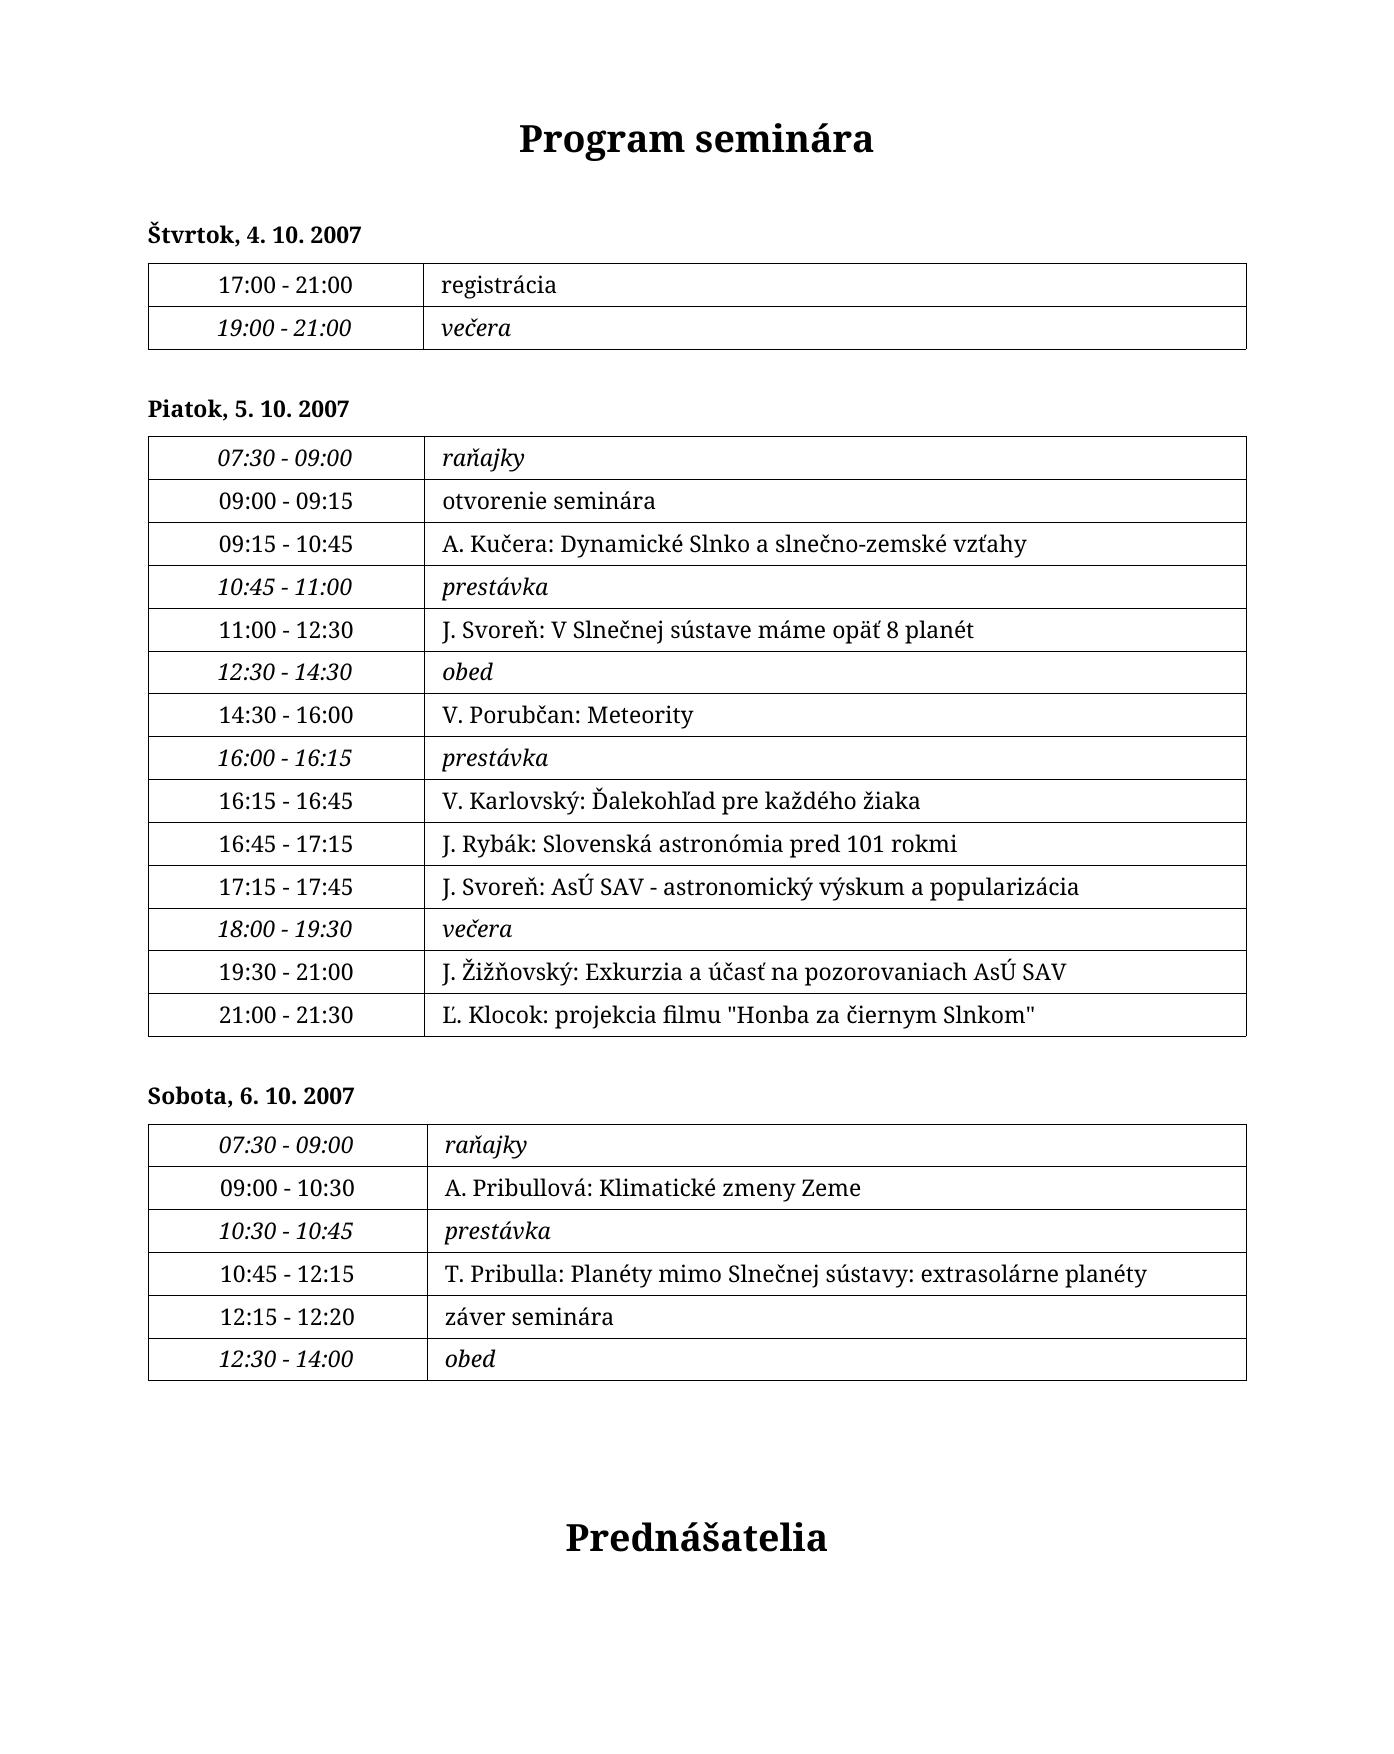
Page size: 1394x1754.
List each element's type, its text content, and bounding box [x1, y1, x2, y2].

table_cell 17:15 - 17:45 [149, 866, 424, 907]
table_cell J. Rybák: Slovenská astronómia pred 101 rokmi [425, 823, 1246, 864]
table_cell 09:00 - 10:30 [149, 1167, 427, 1209]
table_cell záver seminára [428, 1296, 1246, 1337]
text Program seminára [148, 112, 1246, 163]
table_header 07:30 - 09:00 [149, 1125, 427, 1166]
table_cell prestávka [425, 566, 1246, 608]
table_header raňajky [428, 1125, 1246, 1166]
table_cell J. Žižňovský: Exkurzia a účasť na pozorovaniach AsÚ SAV [425, 951, 1246, 993]
table_cell 10:45 - 11:00 [149, 566, 424, 608]
table_header 17:00 - 21:00 [149, 264, 423, 306]
table_cell obed [428, 1339, 1246, 1380]
table_cell 19:30 - 21:00 [149, 951, 424, 993]
table_cell 10:30 - 10:45 [149, 1210, 427, 1252]
table_cell 14:30 - 16:00 [149, 694, 424, 736]
table_cell 12:30 - 14:30 [149, 652, 424, 693]
table_cell prestávka [425, 737, 1246, 779]
table_cell 19:00 - 21:00 [149, 307, 423, 349]
table_header registrácia [424, 264, 1246, 306]
text Štvrtok, 4. 10. 2007 [148, 219, 1246, 251]
table_cell V. Karlovský: Ďalekohľad pre každého žiaka [425, 780, 1246, 822]
table_cell 16:45 - 17:15 [149, 823, 424, 864]
table_cell 18:00 - 19:30 [149, 909, 424, 950]
table_cell 12:30 - 14:00 [149, 1339, 427, 1380]
text Piatok, 5. 10. 2007 [148, 393, 1246, 424]
table_cell 09:00 - 09:15 [149, 480, 424, 522]
table_header raňajky [425, 437, 1246, 479]
table_cell otvorenie seminára [425, 480, 1246, 522]
table_cell 11:00 - 12:30 [149, 609, 424, 651]
table_cell 16:00 - 16:15 [149, 737, 424, 779]
table_header 07:30 - 09:00 [149, 437, 424, 479]
table_cell T. Pribulla: Planéty mimo Slnečnej sústavy: extrasolárne planéty [428, 1253, 1246, 1295]
table_cell J. Svoreň: AsÚ SAV - astronomický výskum a popularizácia [425, 866, 1246, 907]
text Sobota, 6. 10. 2007 [148, 1080, 1246, 1111]
text Prednášatelia [148, 1512, 1246, 1563]
table_cell prestávka [428, 1210, 1246, 1252]
table_cell V. Porubčan: Meteority [425, 694, 1246, 736]
table_cell 10:45 - 12:15 [149, 1253, 427, 1295]
table_cell 09:15 - 10:45 [149, 523, 424, 565]
table_cell 21:00 - 21:30 [149, 994, 424, 1036]
table_cell J. Svoreň: V Slnečnej sústave máme opäť 8 planét [425, 609, 1246, 651]
table_cell večera [424, 307, 1246, 349]
table_cell 16:15 - 16:45 [149, 780, 424, 822]
table_cell A. Pribullová: Klimatické zmeny Zeme [428, 1167, 1246, 1209]
table_cell obed [425, 652, 1246, 693]
table_cell Ľ. Klocok: projekcia filmu "Honba za čiernym Slnkom" [425, 994, 1246, 1036]
table_cell 12:15 - 12:20 [149, 1296, 427, 1337]
table_cell A. Kučera: Dynamické Slnko a slnečno-zemské vzťahy [425, 523, 1246, 565]
table_cell večera [425, 909, 1246, 950]
